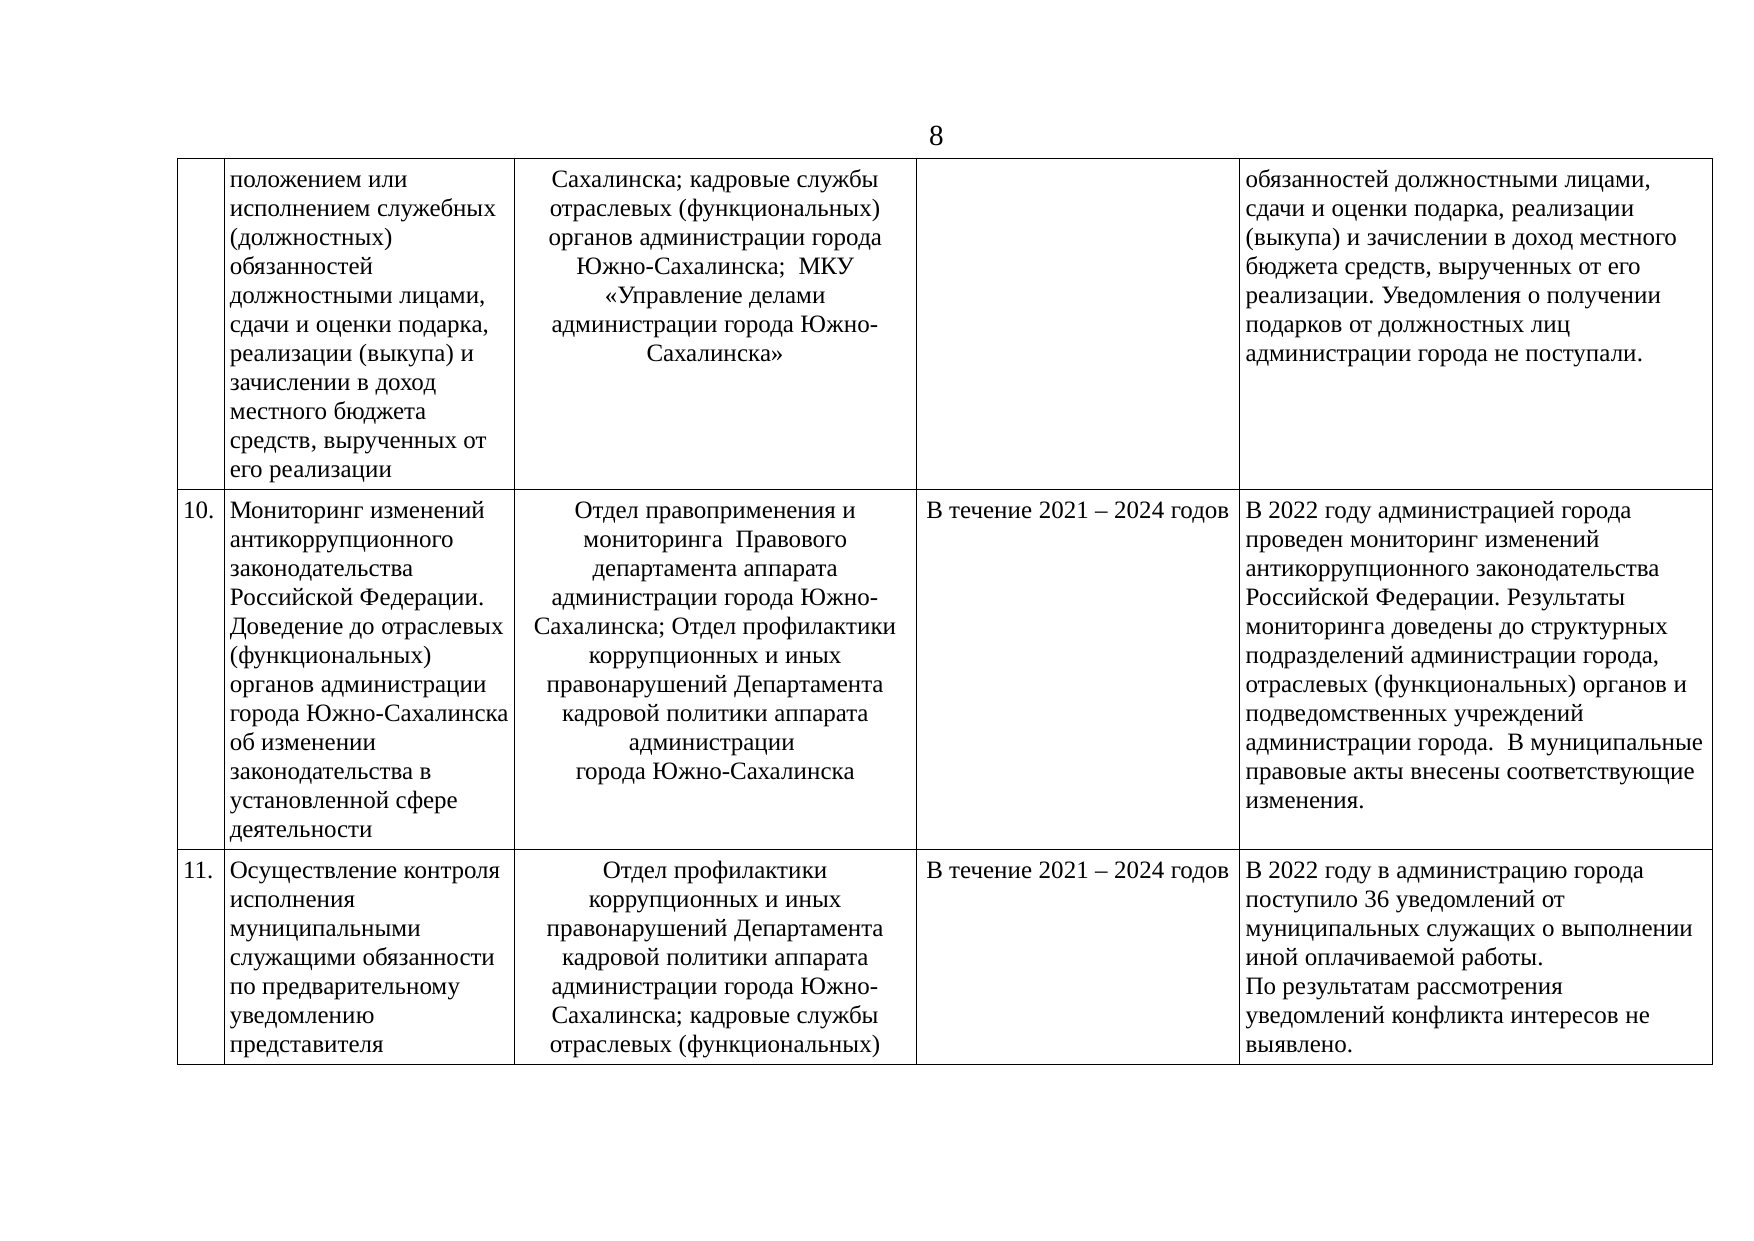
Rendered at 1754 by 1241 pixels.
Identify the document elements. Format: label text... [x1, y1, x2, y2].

table_cell 10. [178, 490, 224, 849]
table_cell В 2022 году в администрацию города поступило 36 уведомлений от муниципальных служащих о выполнении иной оплачиваемой работы. По результатам рассмотрения уведомлений конфликта интересов не выявлено. [1240, 850, 1712, 1064]
table_cell Мониторинг изменений антикоррупционного законодательства Российской Федерации. Доведение до отраслевых (функциональных) органов администрации города Южно-Сахалинска об изменении законодательства в установленной сфере деятельности [225, 490, 514, 849]
table_cell положением или исполнением служебных (должностных) обязанностей должностными лицами, сдачи и оценки подарка, реализации (выкупа) и зачислении в доход местного бюджета средств, вырученных от его реализации [225, 159, 514, 489]
table_cell В течение 2021 – 2024 годов [917, 490, 1239, 849]
table_cell обязанностей должностными лицами, сдачи и оценки подарка, реализации (выкупа) и зачислении в доход местного бюджета средств, вырученных от его реализации. Уведомления о получении подарков от должностных лиц администрации города не поступали. [1240, 159, 1712, 489]
table_cell Отдел профилактики коррупционных и иных правонарушений Департамента кадровой политики аппарата администрации города Южно-Сахалинска; кадровые службы отраслевых (функциональных) [515, 850, 916, 1064]
table_cell В течение 2021 – 2024 годов [917, 850, 1239, 1064]
table_cell [917, 159, 1239, 489]
table_cell Отдел правоприменения и мониторинга Правового департамента аппарата администрации города Южно-Сахалинска; Отдел профилактики коррупционных и иных правонарушений Департамента кадровой политики аппарата администрации города Южно-Сахалинска [515, 490, 916, 849]
table_cell Сахалинска; кадровые службы отраслевых (функциональных) органов администрации города Южно-Сахалинска; МКУ «Управление делами администрации города Южно-Сахалинска» [515, 159, 916, 489]
table_cell 11. [178, 850, 224, 1064]
table_cell [178, 159, 224, 489]
table_cell Осуществление контроля исполнения муниципальными служащими обязанности по предварительному уведомлению представителя [225, 850, 514, 1064]
table_cell В 2022 году администрацией города проведен мониторинг изменений антикоррупционного законодательства Российской Федерации. Результаты мониторинга доведены до структурных подразделений администрации города, отраслевых (функциональных) органов и подведомственных учреждений администрации города. В муниципальные правовые акты внесены соответствующие изменения. [1240, 490, 1712, 849]
